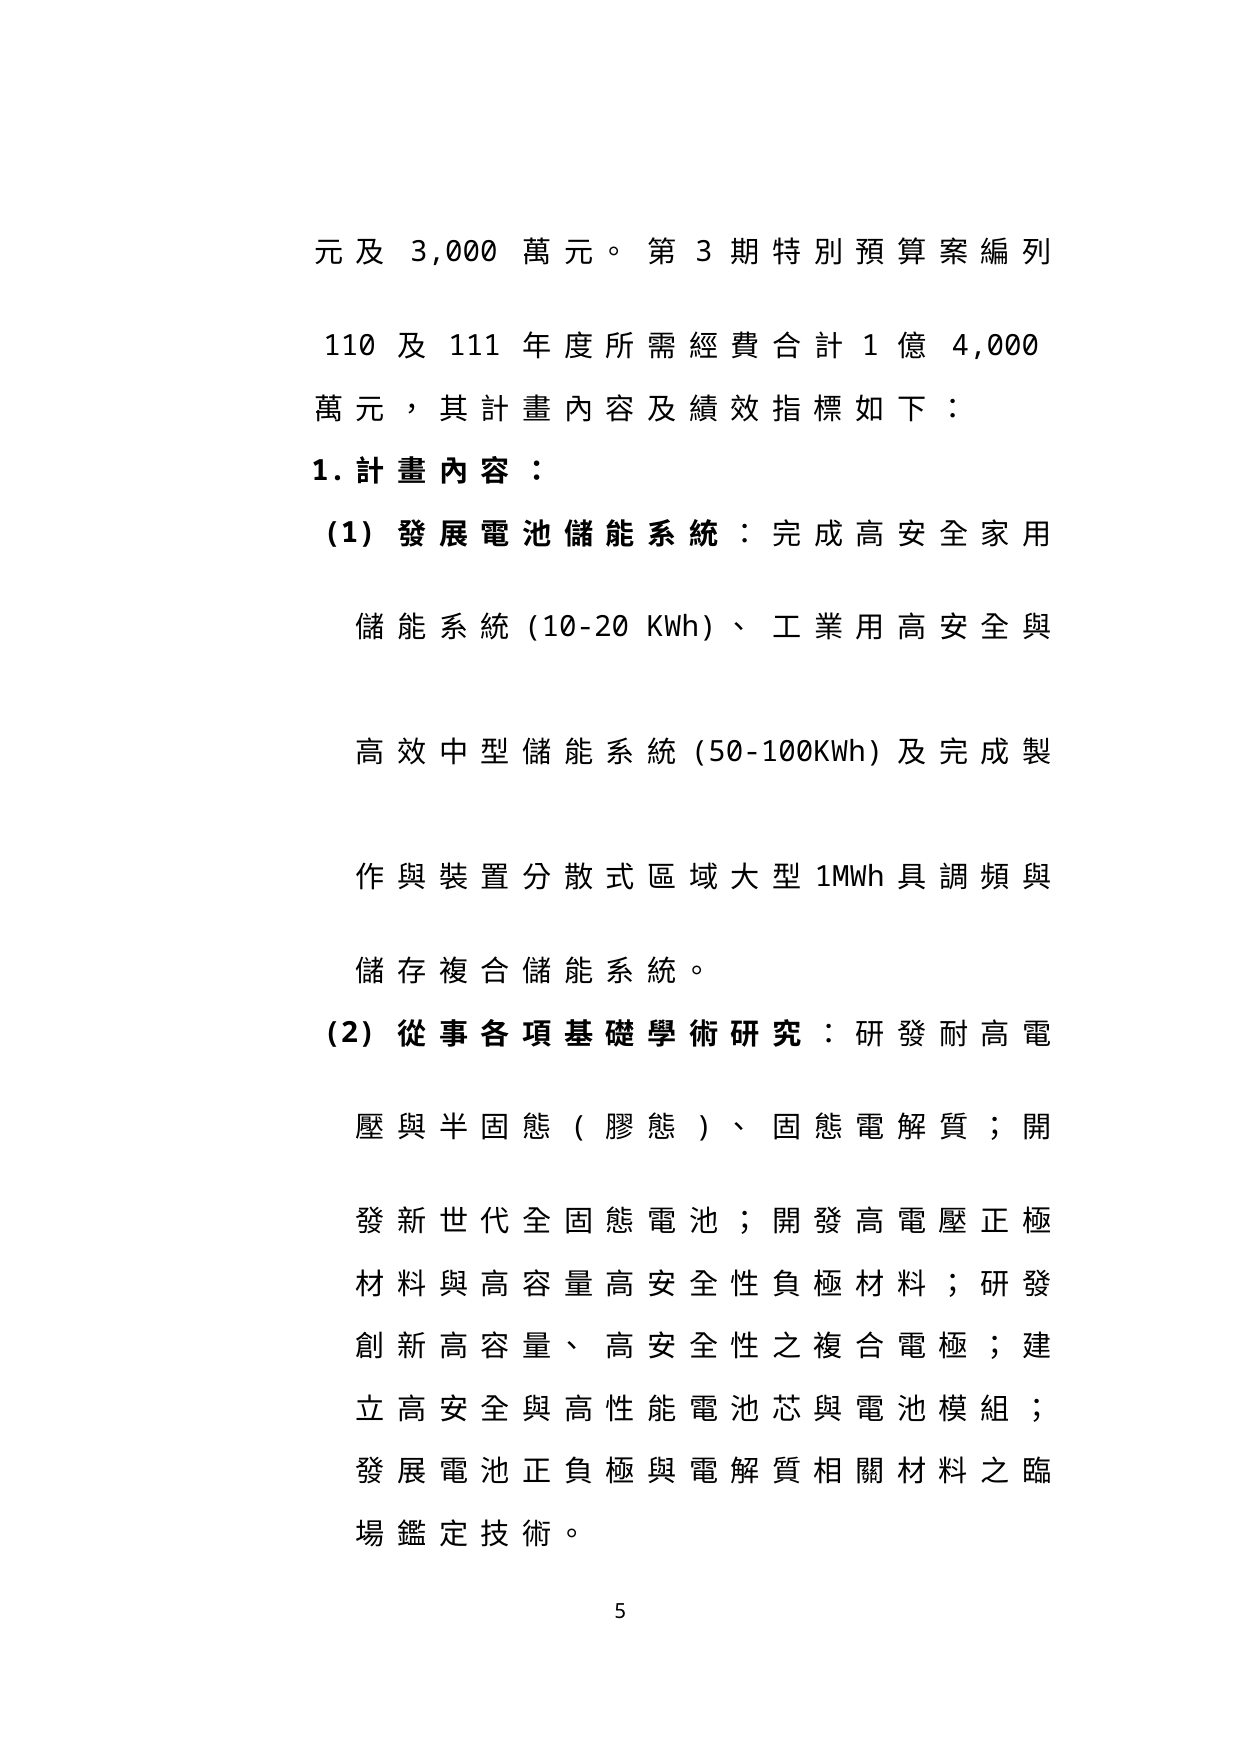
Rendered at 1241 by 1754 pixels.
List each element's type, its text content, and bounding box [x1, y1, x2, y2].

text (2)從事各項基礎學術研究：研發耐高電壓與半固態(膠態)、固態電解質；開發新世代全固態電池；開發高電壓正極材料與高容量高安全性負極材料；研發創新高容量、高安全性之複合電極；建立高安全與高性能電池芯與電池模組；發展電池正負極與電解質相關材料之臨場鑑定技術。 [301, 990, 1058, 1552]
text 元及3,000萬元。第3期特別預算案編列110及111年度所需經費合計1億4,000萬元，其計畫內容及績效指標如下： [271, 177, 1058, 427]
text (1)發展電池儲能系統：完成高安全家用儲能系統(10-20 KWh)、工業用高安全與高效中型儲能系統(50-100KWh)及完成製作與裝置分散式區域大型1MWh具調頻與儲存複合儲能系統。 [301, 490, 1058, 990]
text 1.計畫內容： [271, 427, 1058, 490]
